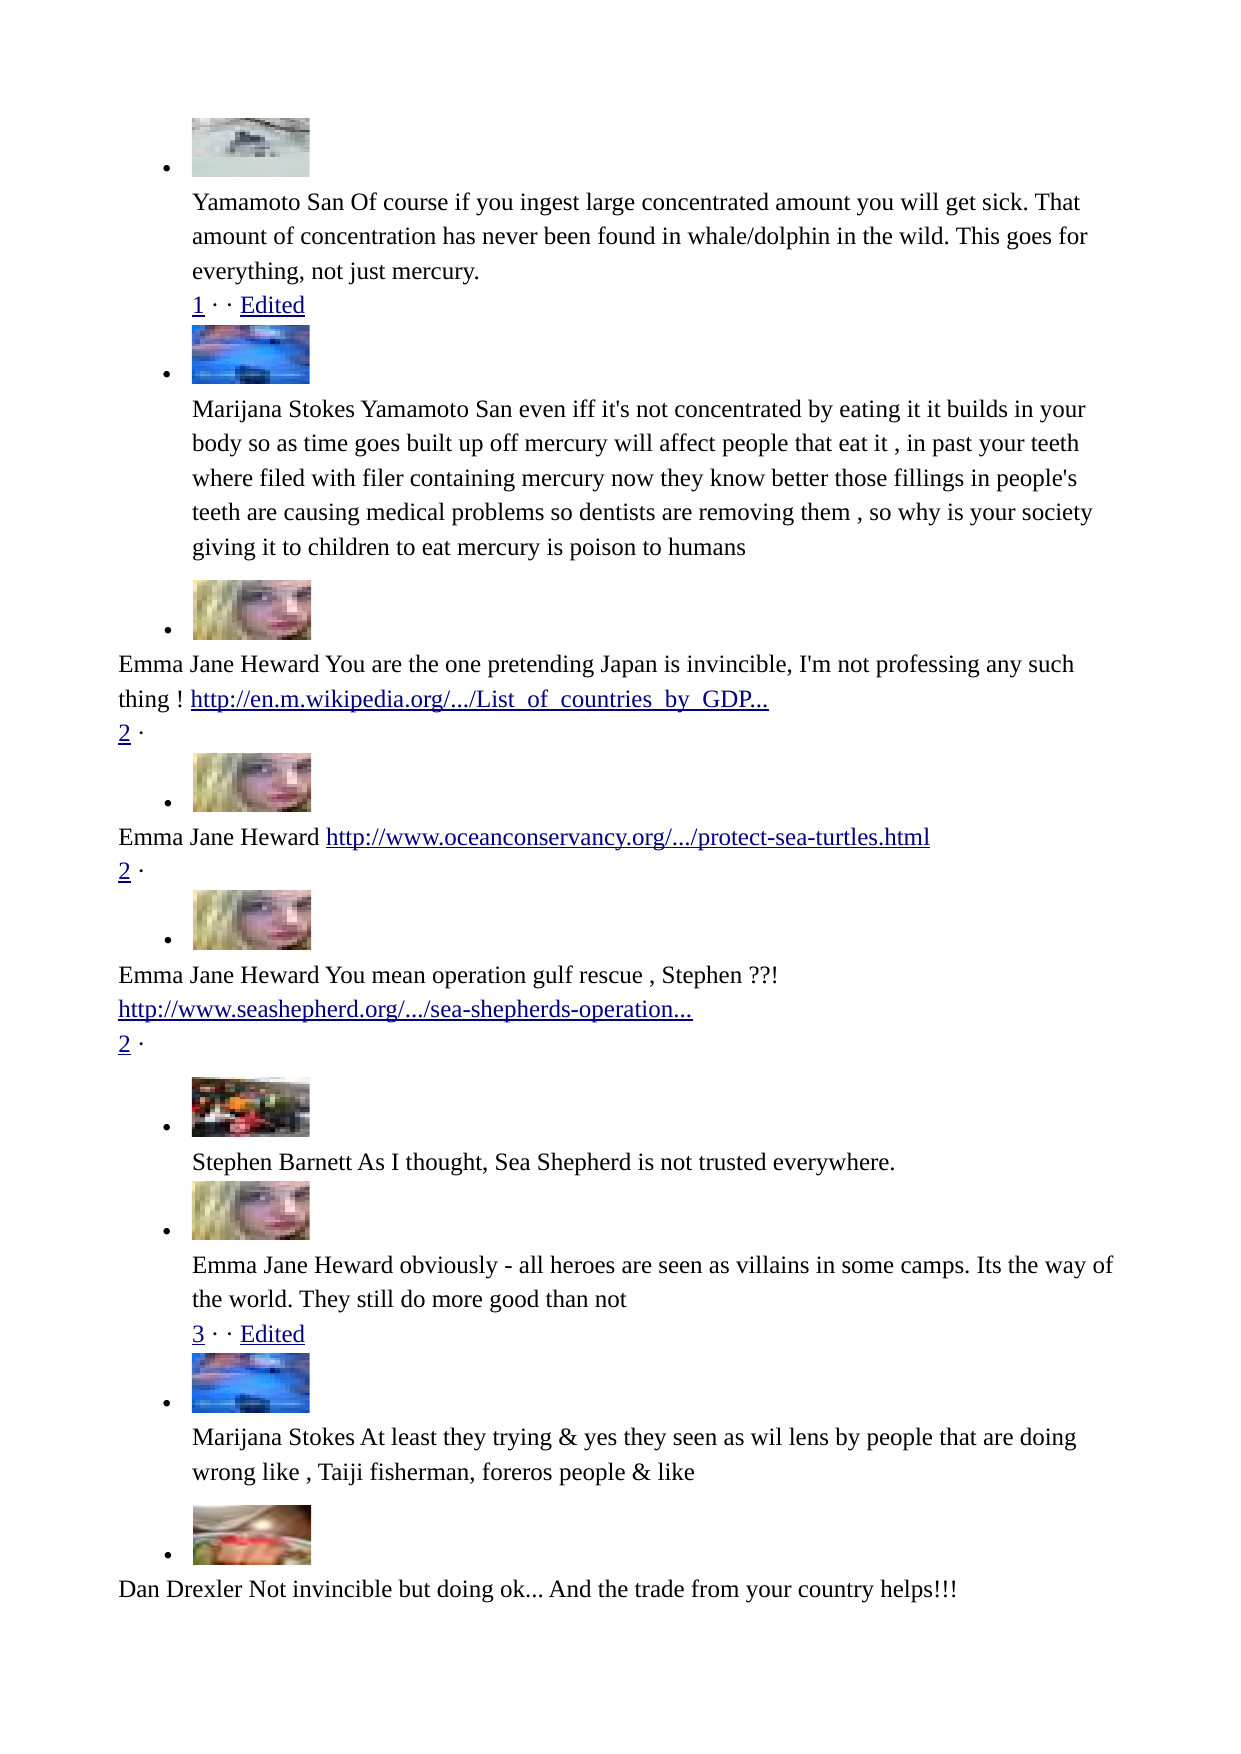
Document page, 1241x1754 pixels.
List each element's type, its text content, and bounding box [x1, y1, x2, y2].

list Yamamoto San Of course if you ingest large concentrated amount you will get sick. That amount of concentration has never been found in whale/dolphin in the wild. This goes for everything, not just mercury. [162, 187, 1122, 285]
text Emma Jane Heward You mean operation gulf rescue , Stephen ??! http://www.seashepherd.org/.../sea-shepherds-operation... [118, 960, 1122, 1023]
picture [193, 580, 312, 640]
text 2 · [118, 718, 1122, 747]
text 2 · [118, 1029, 1122, 1057]
picture [193, 753, 312, 812]
list Stephen Barnett As I thought, Sea Shepherd is not trusted everywhere. [162, 1147, 1122, 1175]
list Marijana Stokes Yamamoto San even iff it's not concentrated by eating it it builds in your body so as time goes built up off mercury will affect people that eat it , in past your teeth where filed with filer containing mercury now they know better those fillings in people's teeth are causing medical problems so dentists are removing them , so why is your society giving it to children to eat mercury is poison to humans [162, 394, 1122, 560]
picture [193, 1505, 312, 1565]
picture [191, 1353, 310, 1413]
picture [191, 118, 310, 177]
text Emma Jane Heward http://www.oceanconservancy.org/.../protect-sea-turtles.html [118, 822, 1122, 851]
list Marijana Stokes At least they trying & yes they seen as wil lens by people that are doing wrong like , Taiji fisherman, foreros people & like [162, 1422, 1122, 1485]
text Dan Drexler Not invincible but doing ok... And the trade from your country helps!!! [118, 1574, 1122, 1603]
picture [193, 890, 312, 950]
text 2 · [118, 856, 1122, 885]
text Emma Jane Heward You are the one pretending Japan is invincible, I'm not professing any such thing ! http://en.m.wikipedia.org/.../List_of_countries_by_GDP... [118, 649, 1122, 713]
list 1 · · Edited [162, 290, 1122, 319]
picture [191, 325, 310, 384]
picture [191, 1181, 310, 1240]
list Emma Jane Heward obviously - all heroes are seen as villains in some camps. Its the way of the world. They still do more good than not [162, 1250, 1122, 1313]
list 3 · · Edited [162, 1319, 1122, 1348]
picture [191, 1077, 310, 1137]
